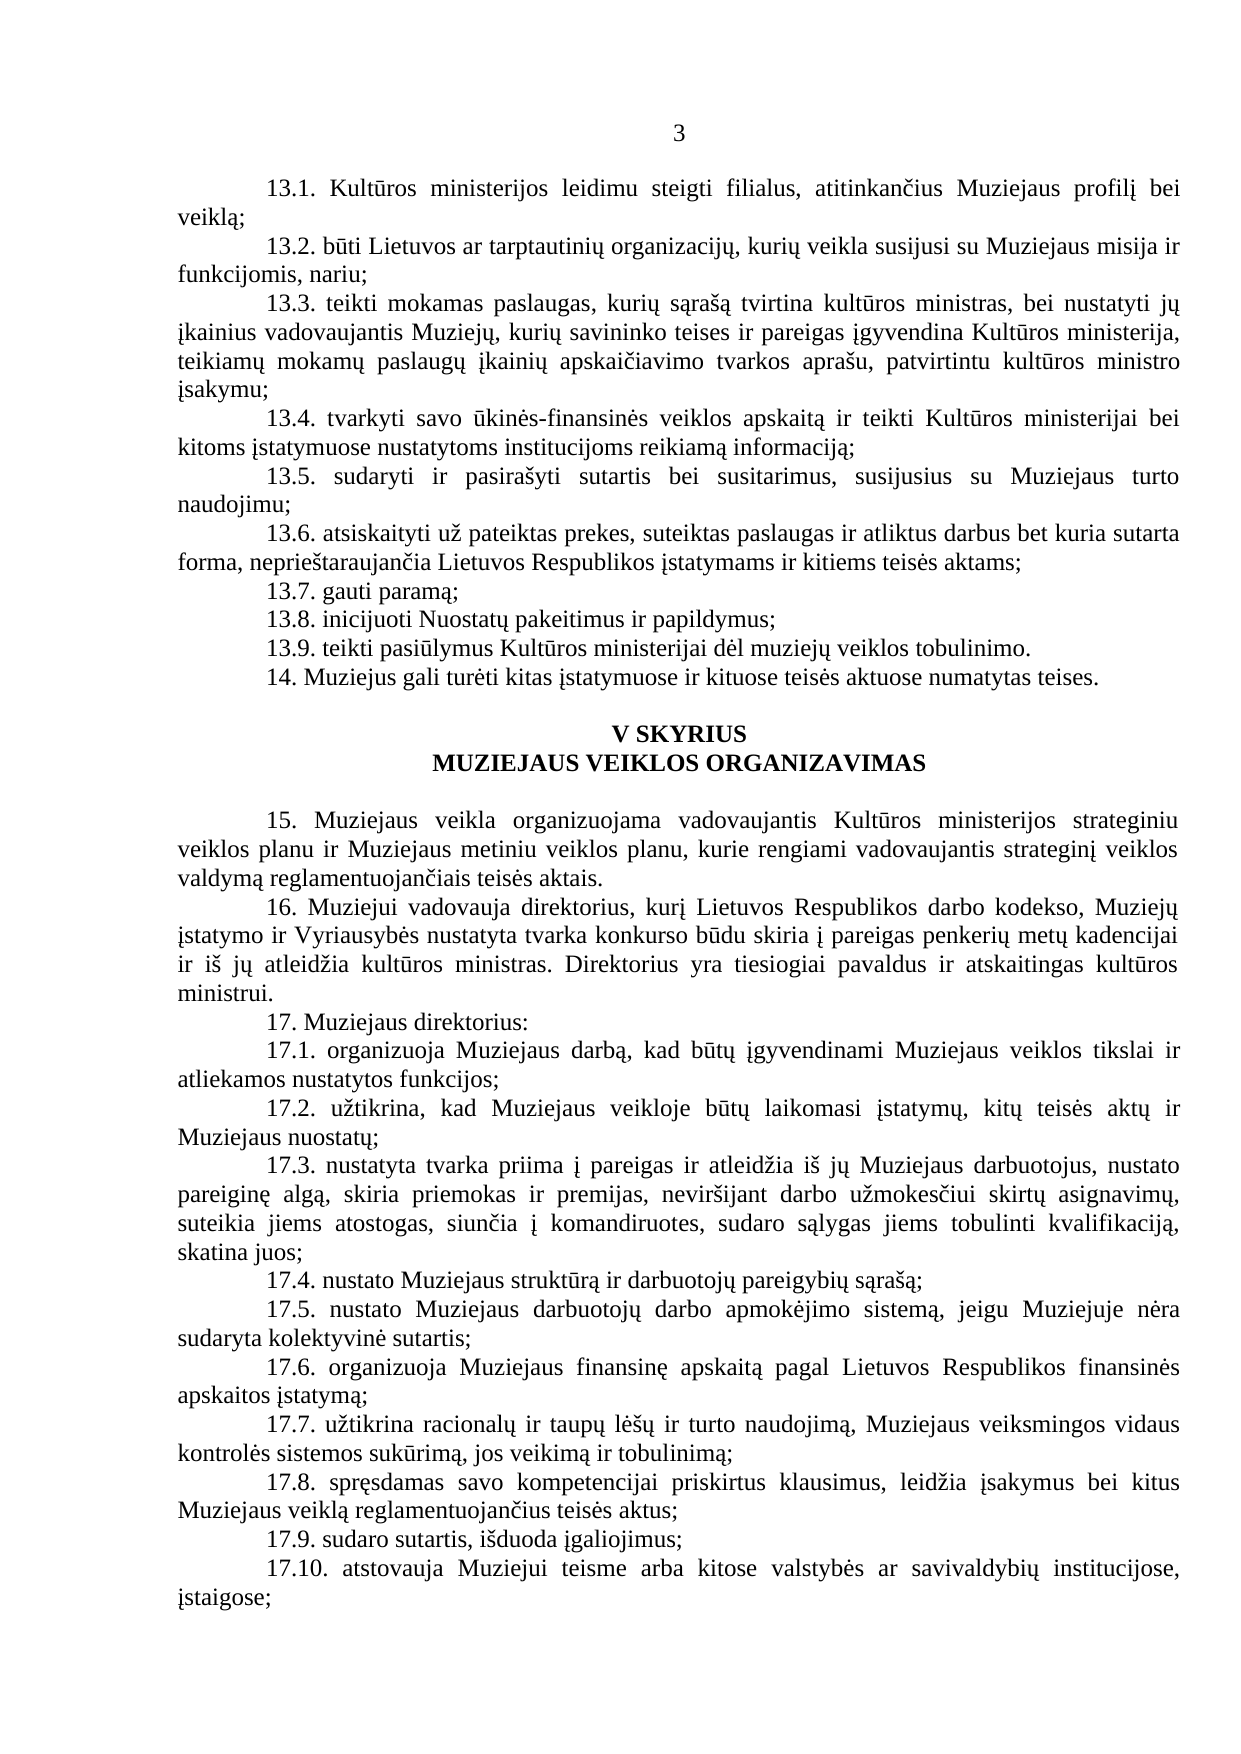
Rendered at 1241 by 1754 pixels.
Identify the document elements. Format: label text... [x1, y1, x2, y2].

text 13.6. atsiskaityti už pateiktas prekes, suteiktas paslaugas ir atliktus darbus bet kuria sutarta forma, neprieštaraujančia Lietuvos Respublikos įstatymams ir kitiems teisės aktams; [177, 518, 1181, 576]
text 17.10. atstovauja Muziejui teisme arba kitose valstybės ar savivaldybių institucijose, įstaigose; [177, 1553, 1181, 1610]
text 13.8. inicijuoti Nuostatų pakeitimus ir papildymus; [177, 604, 1181, 633]
text 14. Muziejus gali turėti kitas įstatymuose ir kituose teisės aktuose numatytas teises. [177, 662, 1181, 691]
text 13.2. būti Lietuvos ar tarptautinių organizacijų, kurių veikla susijusi su Muziejaus misija ir funkcijomis, nariu; [177, 231, 1181, 288]
text 13.7. gauti paramą; [177, 576, 1181, 604]
text 13.3. teikti mokamas paslaugas, kurių sąrašą tvirtina kultūros ministras, bei nustatyti jų įkainius vadovaujantis Muziejų, kurių savininko teises ir pareigas įgyvendina Kultūros ministerija, teikiamų mokamų paslaugų įkainių apskaičiavimo tvarkos aprašu, patvirtintu kultūros ministro įsakymu; [177, 288, 1181, 403]
text V SKYRIUS [177, 719, 1181, 748]
text 17.8. spręsdamas savo kompetencijai priskirtus klausimus, leidžia įsakymus bei kitus Muziejaus veiklą reglamentuojančius teisės aktus; [177, 1467, 1181, 1524]
text 17.3. nustatyta tvarka priima į pareigas ir atleidžia iš jų Muziejaus darbuotojus, nustato pareiginę algą, skiria priemokas ir premijas, neviršijant darbo užmokesčiui skirtų asignavimų, suteikia jiems atostogas, siunčia į komandiruotes, sudaro sąlygas jiems tobulinti kvalifikaciją, skatina juos; [177, 1150, 1181, 1265]
text 13.5. sudaryti ir pasirašyti sutartis bei susitarimus, susijusius su Muziejaus turto naudojimu; [177, 461, 1181, 518]
text 17.9. sudaro sutartis, išduoda įgaliojimus; [177, 1524, 1181, 1553]
text 17.7. užtikrina racionalų ir taupų lėšų ir turto naudojimą, Muziejaus veiksmingos vidaus kontrolės sistemos sukūrimą, jos veikimą ir tobulinimą; [177, 1409, 1181, 1467]
text 13.4. tvarkyti savo ūkinės-finansinės veiklos apskaitą ir teikti Kultūros ministerijai bei kitoms įstatymuose nustatytoms institucijoms reikiamą informaciją; [177, 403, 1181, 461]
text 17.5. nustato Muziejaus darbuotojų darbo apmokėjimo sistemą, jeigu Muziejuje nėra sudaryta kolektyvinė sutartis; [177, 1294, 1181, 1352]
text 17.6. organizuoja Muziejaus finansinę apskaitą pagal Lietuvos Respublikos finansinės apskaitos įstatymą; [177, 1352, 1181, 1409]
text 13.9. teikti pasiūlymus Kultūros ministerijai dėl muziejų veiklos tobulinimo. [177, 633, 1181, 662]
text 17.1. organizuoja Muziejaus darbą, kad būtų įgyvendinami Muziejaus veiklos tikslai ir atliekamos nustatytos funkcijos; [177, 1035, 1181, 1093]
text 17.4. nustato Muziejaus struktūrą ir darbuotojų pareigybių sąrašą; [177, 1265, 1181, 1294]
text 17. Muziejaus direktorius: [177, 1007, 1181, 1035]
text 17.2. užtikrina, kad Muziejaus veikloje būtų laikomasi įstatymų, kitų teisės aktų ir Muziejaus nuostatų; [177, 1093, 1181, 1150]
text 16. Muziejui vadovauja direktorius, kurį Lietuvos Respublikos darbo kodekso, Muziejų įstatymo ir Vyriausybės nustatyta tvarka konkurso būdu skiria į pareigas penkerių metų kadencijai ir iš jų atleidžia kultūros ministras. Direktorius yra tiesiogiai pavaldus ir atskaitingas kultūros ministrui. [177, 892, 1179, 1007]
text 13.1. Kultūros ministerijos leidimu steigti filialus, atitinkančius Muziejaus profilį bei veiklą; [177, 173, 1181, 231]
text 15. Muziejaus veikla organizuojama vadovaujantis Kultūros ministerijos strateginiu veiklos planu ir Muziejaus metiniu veiklos planu, kurie rengiami vadovaujantis strateginį veiklos valdymą reglamentuojančiais teisės aktais. [177, 805, 1179, 892]
text MUZIEJAUS VEIKLOS ORGANIZAVIMAS [177, 748, 1181, 777]
